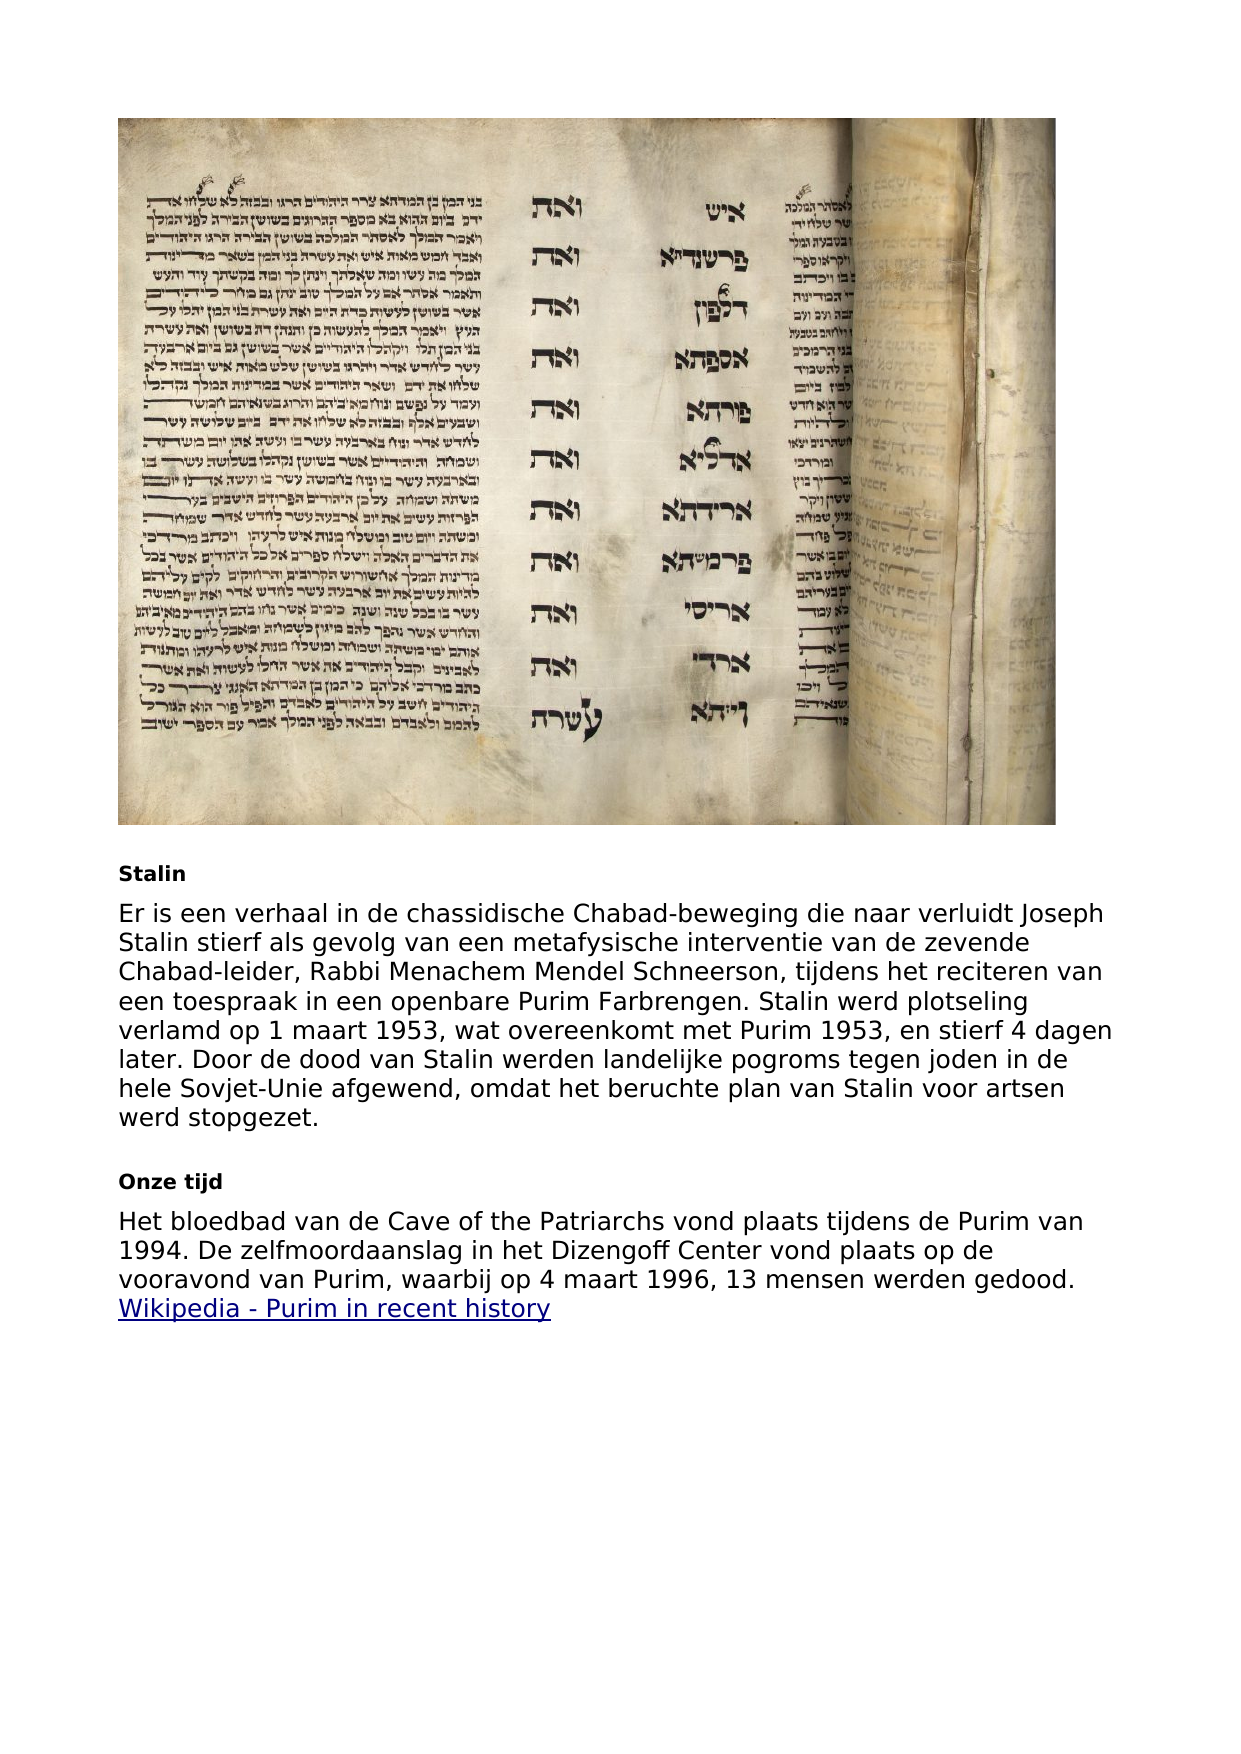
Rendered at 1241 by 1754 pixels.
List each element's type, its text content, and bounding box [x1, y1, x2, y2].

picture [118, 118, 1056, 825]
text Het bloedbad van de Cave of the Patriarchs vond plaats tijdens de Purim van 1994. De zelfmoordaanslag in het Dizengoff Center vond plaats op de vooravond van Purim, waarbij op 4 maart 1996, 13 mensen werden gedood. Wikipedia - Purim in recent history [118, 1207, 1122, 1323]
text Er is een verhaal in de chassidische Chabad-beweging die naar verluidt Joseph Stalin stierf als gevolg van een metafysische interventie van de zevende Chabad-leider, Rabbi Menachem Mendel Schneerson, tijdens het reciteren van een toespraak in een openbare Purim Farbrengen. Stalin werd plotseling verlamd op 1 maart 1953, wat overeenkomt met Purim 1953, en stierf 4 dagen later. Door de dood van Stalin werden landelijke pogroms tegen joden in de hele Sovjet-Unie afgewend, omdat het beruchte plan van Stalin voor artsen werd stopgezet. [118, 899, 1122, 1132]
subtitle Onze tijd [118, 1170, 1122, 1194]
subtitle Stalin [118, 862, 1122, 887]
